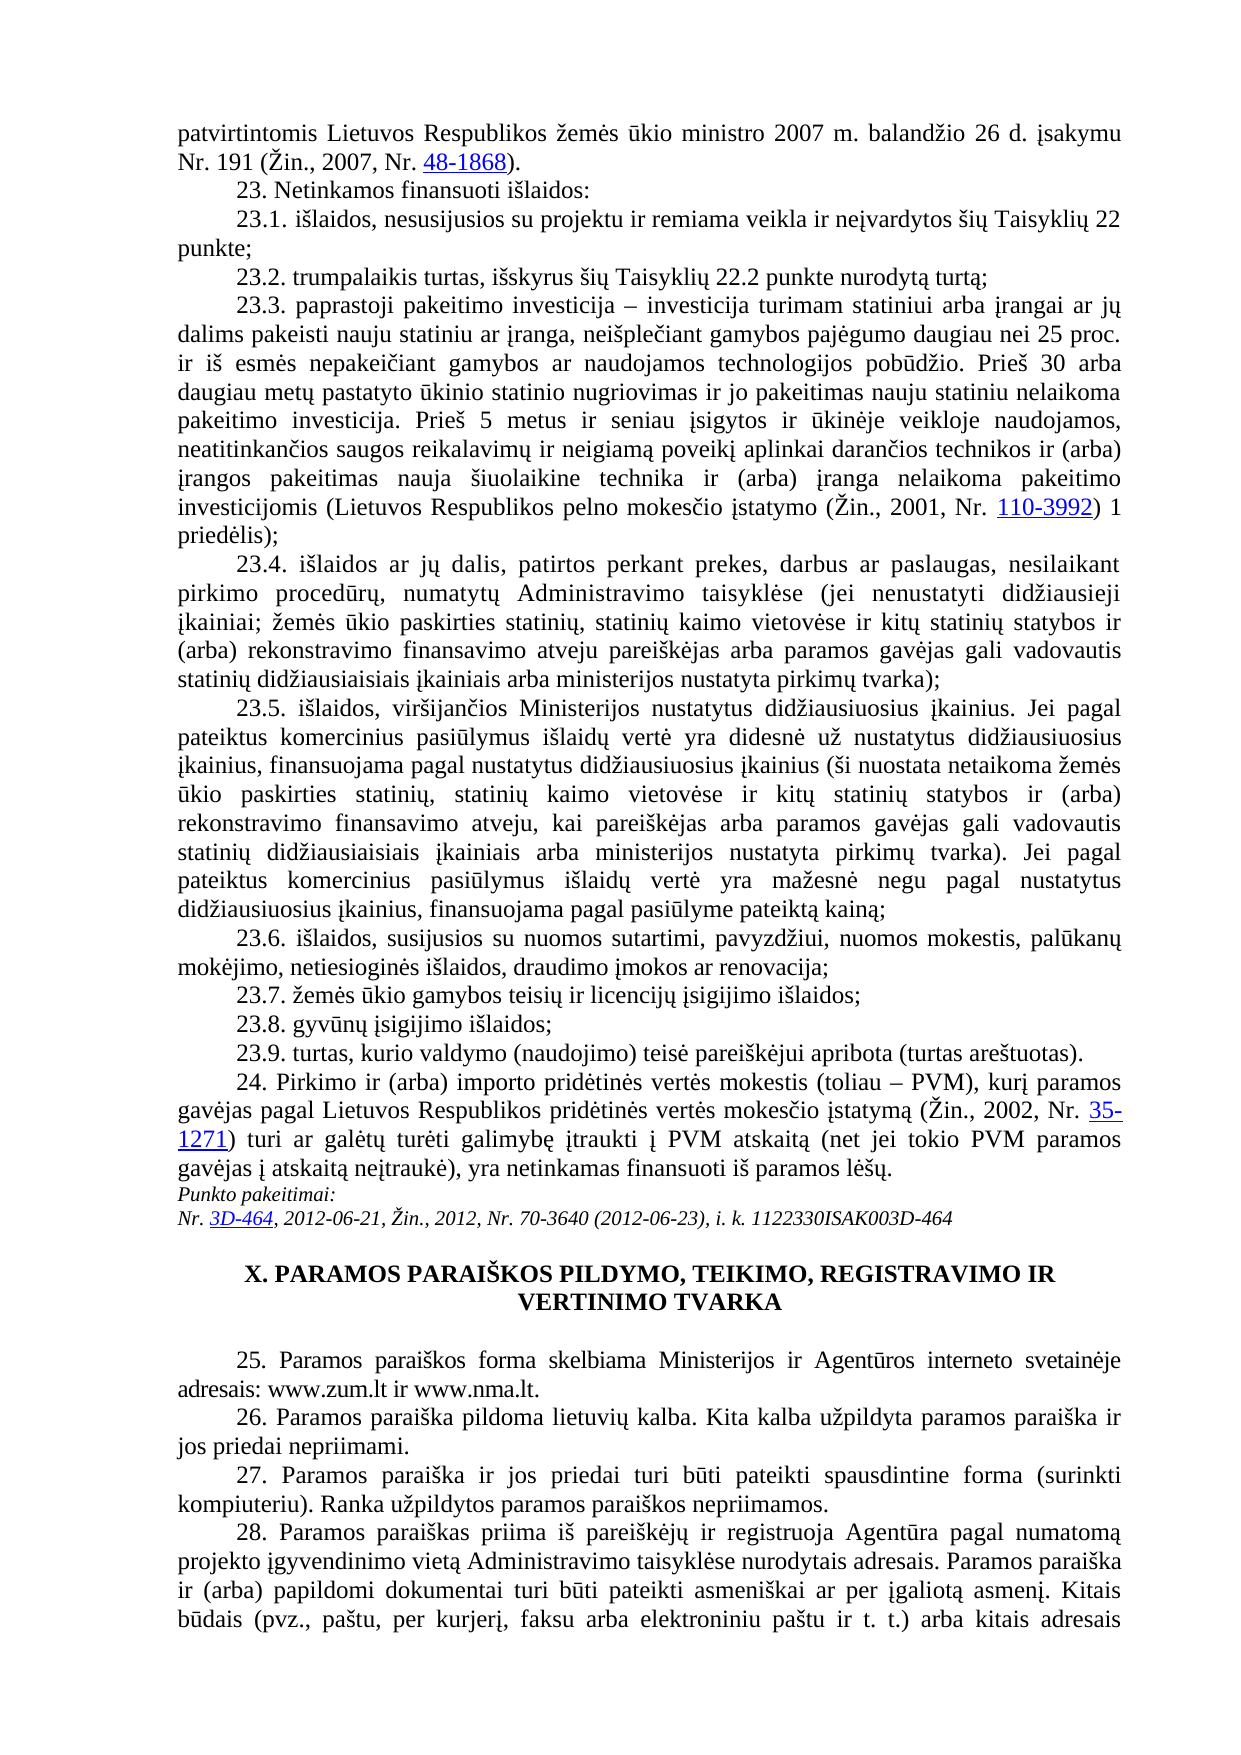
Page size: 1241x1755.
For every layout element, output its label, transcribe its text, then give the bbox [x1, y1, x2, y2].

text 23.7. žemės ūkio gamybos teisių ir licencijų įsigijimo išlaidos; [177, 981, 1122, 1009]
text 23.1. išlaidos, nesusijusios su projektu ir remiama veikla ir neįvardytos šių Taisyklių 22 punkte; [177, 204, 1122, 262]
text 23.6. išlaidos, susijusios su nuomos sutartimi, pavyzdžiui, nuomos mokestis, palūkanų mokėjimo, netiesioginės išlaidos, draudimo įmokos ar renovacija; [177, 923, 1122, 981]
text 27. Paramos paraiška ir jos priedai turi būti pateikti spausdintine forma (surinkti kompiuteriu). Ranka užpildytos paramos paraiškos nepriimamos. [177, 1460, 1122, 1517]
text 23.8. gyvūnų įsigijimo išlaidos; [177, 1009, 1122, 1038]
text X. PARAMOS PARAIŠKOS PILDYMO, TEIKIMO, REGISTRAVIMO IR VERTINIMO TVARKA [177, 1259, 1122, 1316]
text 23. Netinkamos finansuoti išlaidos: [177, 176, 1122, 204]
text 23.3. paprastoji pakeitimo investicija – investicija turimam statiniui arba įrangai ar jų dalims pakeisti nauju statiniu ar įranga, neišplečiant gamybos pajėgumo daugiau nei 25 proc. ir iš esmės nepakeičiant gamybos ar naudojamos technologijos pobūdžio. Prieš 30 arba daugiau metų pastatyto ūkinio statinio nugriovimas ir jo pakeitimas nauju statiniu nelaikoma pakeitimo investicija. Prieš 5 metus ir seniau įsigytos ir ūkinėje veikloje naudojamos, neatitinkančios saugos reikalavimų ir neigiamą poveikį aplinkai darančios technikos ir (arba) įrangos pakeitimas nauja šiuolaikine technika ir (arba) įranga nelaikoma pakeitimo investicijomis (Lietuvos Respublikos pelno mokesčio įstatymo (Žin., 2001, Nr. 110-3992) 1 priedėlis); [177, 291, 1122, 549]
text patvirtintomis Lietuvos Respublikos žemės ūkio ministro 2007 m. balandžio 26 d. įsakymu Nr. 191 (Žin., 2007, Nr. 48-1868). [177, 118, 1122, 176]
text Nr. 3D-464, 2012-06-21, Žin., 2012, Nr. 70-3640 (2012-06-23), i. k. 1122330ISAK003D-464 [177, 1206, 1122, 1230]
text 28. Paramos paraiškas priima iš pareiškėjų ir registruoja Agentūra pagal numatomą projekto įgyvendinimo vietą Administravimo taisyklėse nurodytais adresais. Paramos paraiška ir (arba) papildomi dokumentai turi būti pateikti asmeniškai ar per įgaliotą asmenį. Kitais būdais (pvz., paštu, per kurjerį, faksu arba elektroniniu paštu ir t. t.) arba kitais adresais [177, 1517, 1122, 1632]
text 23.4. išlaidos ar jų dalis, patirtos perkant prekes, darbus ar paslaugas, nesilaikant pirkimo procedūrų, numatytų Administravimo taisyklėse (jei nenustatyti didžiausieji įkainiai; žemės ūkio paskirties statinių, statinių kaimo vietovėse ir kitų statinių statybos ir (arba) rekonstravimo finansavimo atveju pareiškėjas arba paramos gavėjas gali vadovautis statinių didžiausiaisiais įkainiais arba ministerijos nustatyta pirkimų tvarka); [177, 549, 1122, 693]
text Punkto pakeitimai: [177, 1182, 1122, 1206]
text 23.2. trumpalaikis turtas, išskyrus šių Taisyklių 22.2 punkte nurodytą turtą; [177, 262, 1122, 291]
text 23.9. turtas, kurio valdymo (naudojimo) teisė pareiškėjui apribota (turtas areštuotas). [177, 1038, 1122, 1067]
text 23.5. išlaidos, viršijančios Ministerijos nustatytus didžiausiuosius įkainius. Jei pagal pateiktus komercinius pasiūlymus išlaidų vertė yra didesnė už nustatytus didžiausiuosius įkainius, finansuojama pagal nustatytus didžiausiuosius įkainius (ši nuostata netaikoma žemės ūkio paskirties statinių, statinių kaimo vietovėse ir kitų statinių statybos ir (arba) rekonstravimo finansavimo atveju, kai pareiškėjas arba paramos gavėjas gali vadovautis statinių didžiausiaisiais įkainiais arba ministerijos nustatyta pirkimų tvarka). Jei pagal pateiktus komercinius pasiūlymus išlaidų vertė yra mažesnė negu pagal nustatytus didžiausiuosius įkainius, finansuojama pagal pasiūlyme pateiktą kainą; [177, 693, 1122, 923]
text 26. Paramos paraiška pildoma lietuvių kalba. Kita kalba užpildyta paramos paraiška ir jos priedai nepriimami. [177, 1402, 1122, 1460]
text 24. Pirkimo ir (arba) importo pridėtinės vertės mokestis (toliau – PVM), kurį paramos gavėjas pagal Lietuvos Respublikos pridėtinės vertės mokesčio įstatymą (Žin., 2002, Nr. 35-1271) turi ar galėtų turėti galimybę įtraukti į PVM atskaitą (net jei tokio PVM paramos gavėjas į atskaitą neįtraukė), yra netinkamas finansuoti iš paramos lėšų. [177, 1067, 1122, 1182]
text 25. Paramos paraiškos forma skelbiama Ministerijos ir Agentūros interneto svetainėje adresais: www.zum.lt ir www.nma.lt. [177, 1345, 1122, 1402]
